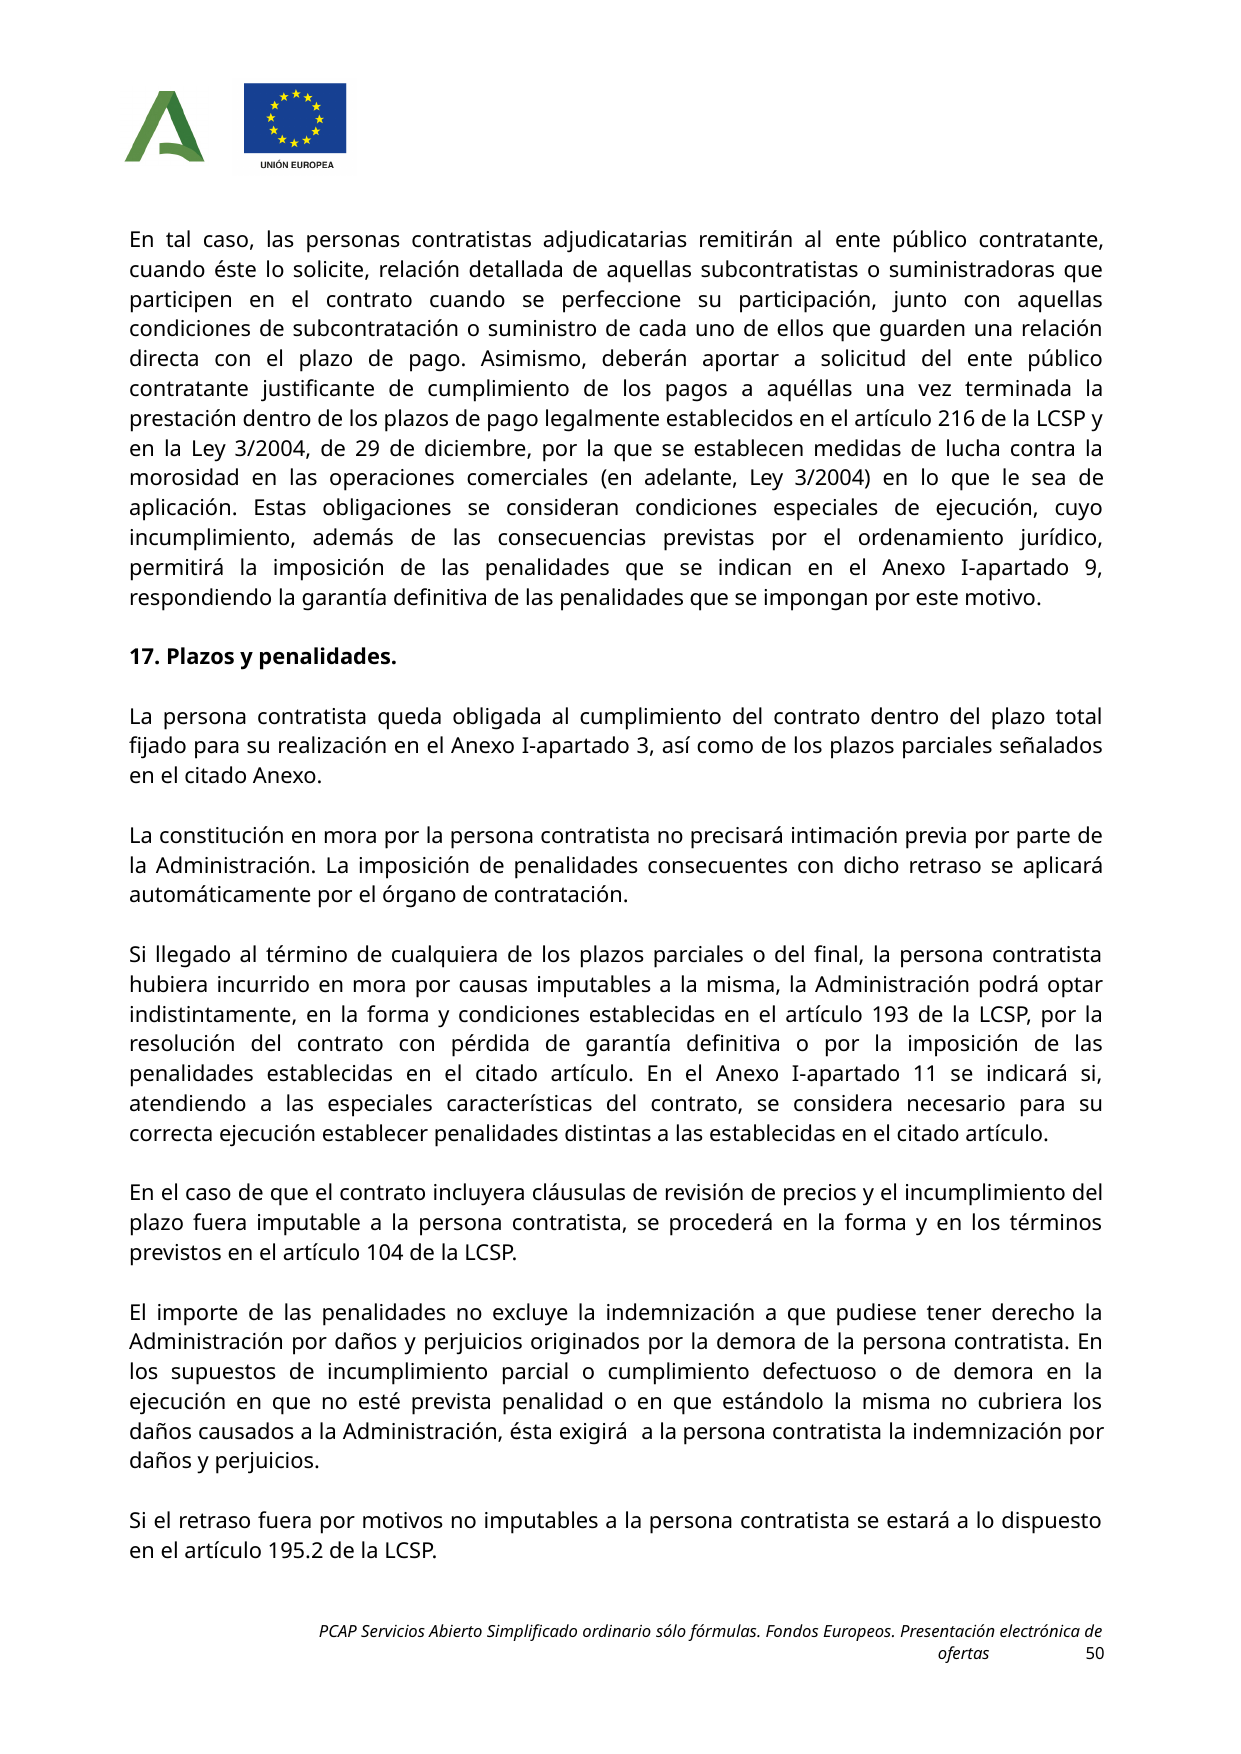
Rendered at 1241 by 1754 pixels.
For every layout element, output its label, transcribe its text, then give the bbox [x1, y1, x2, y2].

text La constitución en mora por la persona contratista no precisará intimación previa por parte de la Administración. La imposición de penalidades consecuentes con dicho retraso se aplicará automáticamente por el órgano de contratación. [129, 820, 1104, 909]
text En el caso de que el contrato incluyera cláusulas de revisión de precios y el incumplimiento del plazo fuera imputable a la persona contratista, se procederá en la forma y en los términos previstos en el artículo 104 de la LCSP. [129, 1177, 1104, 1267]
text 17. Plazos y penalidades. [129, 641, 1104, 671]
text El importe de las penalidades no excluye la indemnización a que pudiese tener derecho la Administración por daños y perjuicios originados por la demora de la persona contratista. En los supuestos de incumplimiento parcial o cumplimiento defectuoso o de demora en la ejecución en que no esté prevista penalidad o en que estándolo la misma no cubriera los daños causados a la Administración, ésta exigirá a la persona contratista la indemnización por daños y perjuicios. [129, 1297, 1104, 1475]
text Si llegado al término de cualquiera de los plazos parciales o del final, la persona contratista hubiera incurrido en mora por causas imputables a la misma, la Administración podrá optar indistintamente, en la forma y condiciones establecidas en el artículo 193 de la LCSP, por la resolución del contrato con pérdida de garantía definitiva o por la imposición de las penalidades establecidas en el citado artículo. En el Anexo I-apartado 11 se indicará si, atendiendo a las especiales características del contrato, se considera necesario para su correcta ejecución establecer penalidades distintas a las establecidas en el citado artículo. [129, 939, 1104, 1148]
picture [120, 86, 209, 166]
picture [232, 78, 358, 176]
text En tal caso, las personas contratistas adjudicatarias remitirán al ente público contratante, cuando éste lo solicite, relación detallada de aquellas subcontratistas o suministradoras que participen en el contrato cuando se perfeccione su participación, junto con aquellas condiciones de subcontratación o suministro de cada uno de ellos que guarden una relación directa con el plazo de pago. Asimismo, deberán aportar a solicitud del ente público contratante justificante de cumplimiento de los pagos a aquéllas una vez terminada la prestación dentro de los plazos de pago legalmente establecidos en el artículo 216 de la LCSP y en la Ley 3/2004, de 29 de diciembre, por la que se establecen medidas de lucha contra la morosidad en las operaciones comerciales (en adelante, Ley 3/2004) en lo que le sea de aplicación. Estas obligaciones se consideran condiciones especiales de ejecución, cuyo incumplimiento, además de las consecuencias previstas por el ordenamiento jurídico, permitirá la imposición de las penalidades que se indican en el Anexo I-apartado 9, respondiendo la garantía definitiva de las penalidades que se impongan por este motivo. [129, 224, 1104, 611]
text La persona contratista queda obligada al cumplimiento del contrato dentro del plazo total fijado para su realización en el Anexo I-apartado 3, así como de los plazos parciales señalados en el citado Anexo. [129, 701, 1104, 790]
text Si el retraso fuera por motivos no imputables a la persona contratista se estará a lo dispuesto en el artículo 195.2 de la LCSP. [129, 1505, 1104, 1565]
